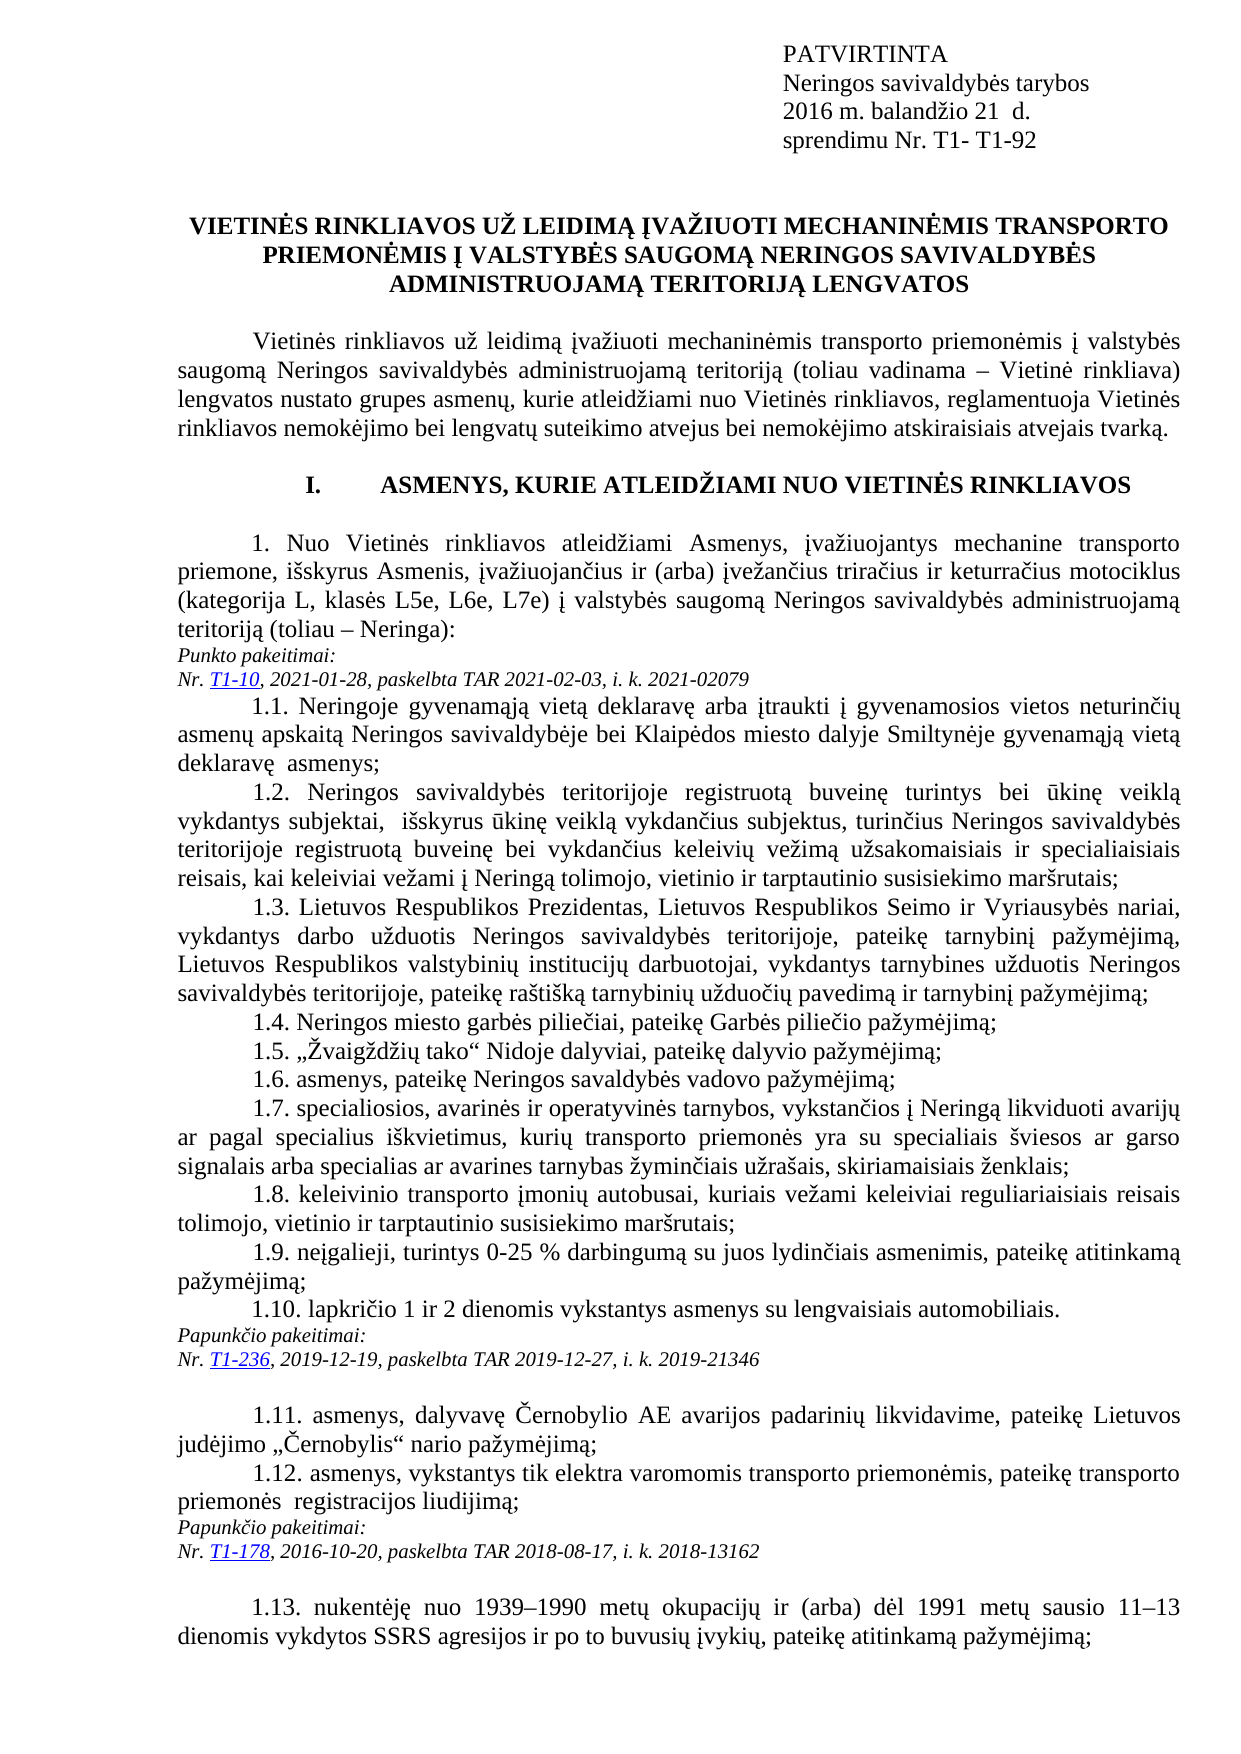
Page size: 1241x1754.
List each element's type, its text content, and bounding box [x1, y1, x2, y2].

text 1.2. Neringos savivaldybės teritorijoje registruotą buveinę turintys bei ūkinę veiklą vykdantys subjektai, išskyrus ūkinę veiklą vykdančius subjektus, turinčius Neringos savivaldybės teritorijoje registruotą buveinę bei vykdančius keleivių vežimą užsakomaisiais ir specialiaisiais reisais, kai keleiviai vežami į Neringą tolimojo, vietinio ir tarptautinio susisiekimo maršrutais; [177, 777, 1181, 892]
text Nr. T1-236, 2019-12-19, paskelbta TAR 2019-12-27, i. k. 2019-21346 [177, 1347, 1181, 1371]
text 1.1. Neringoje gyvenamąją vietą deklaravę arba įtraukti į gyvenamosios vietos neturinčių asmenų apskaitą Neringos savivaldybėje bei Klaipėdos miesto dalyje Smiltynėje gyvenamąją vietą deklaravę asmenys; [177, 691, 1181, 777]
text 1.6. asmenys, pateikę Neringos savaldybės vadovo pažymėjimą; [177, 1064, 1181, 1093]
text PATVIRTINTA [177, 39, 1181, 68]
text 1.3. Lietuvos Respublikos Prezidentas, Lietuvos Respublikos Seimo ir Vyriausybės nariai, vykdantys darbo užduotis Neringos savivaldybės teritorijoje, pateikę tarnybinį pažymėjimą, Lietuvos Respublikos valstybinių institucijų darbuotojai, vykdantys tarnybines užduotis Neringos savivaldybės teritorijoje, pateikę raštišką tarnybinių užduočių pavedimą ir tarnybinį pažymėjimą; [177, 892, 1181, 1007]
text 1.7. specialiosios, avarinės ir operatyvinės tarnybos, vykstančios į Neringą likviduoti avarijų ar pagal specialius iškvietimus, kurių transporto priemonės yra su specialiais šviesos ar garso signalais arba specialias ar avarines tarnybas žyminčiais užrašais, skiriamaisiais ženklais; [177, 1093, 1181, 1179]
text 1.11. asmenys, dalyvavę Černobylio AE avarijos padarinių likvidavime, pateikę Lietuvos judėjimo „Černobylis“ nario pažymėjimą; [177, 1400, 1181, 1458]
text 1.5. „Žvaigždžių tako“ Nidoje dalyviai, pateikę dalyvio pažymėjimą; [252, 1036, 1181, 1064]
text Neringos savivaldybės tarybos [177, 68, 1181, 96]
text VIETINĖS RINKLIAVOS UŽ LEIDIMĄ ĮVAŽIUOTI MECHANINĖMIS TRANSPORTO PRIEMONĖMIS Į VALSTYBĖS SAUGOMĄ NERINGOS SAVIVALDYBĖS ADMINISTRUOJAMĄ TERITORIJĄ LENGVATOS [177, 211, 1181, 298]
text Papunkčio pakeitimai: [177, 1515, 1181, 1539]
text sprendimu Nr. T1- T1-92 [177, 125, 1181, 154]
text 1.13. nukentėję nuo 1939–1990 metų okupacijų ir (arba) dėl 1991 metų sausio 11–13 dienomis vykdytos SSRS agresijos ir po to buvusių įvykių, pateikę atitinkamą pažymėjimą; [177, 1592, 1181, 1649]
text 2016 m. balandžio 21 d. [177, 96, 1181, 125]
text Punkto pakeitimai: [177, 643, 1181, 667]
text Papunkčio pakeitimai: [177, 1323, 1181, 1347]
text 1.4. Neringos miesto garbės piliečiai, pateikę Garbės piliečio pažymėjimą; [252, 1007, 1181, 1036]
text Nr. T1-178, 2016-10-20, paskelbta TAR 2018-08-17, i. k. 2018-13162 [177, 1539, 1181, 1563]
text 1. Nuo Vietinės rinkliavos atleidžiami Asmenys, įvažiuojantys mechanine transporto priemone, išskyrus Asmenis, įvažiuojančius ir (arba) įvežančius triračius ir keturračius motociklus (kategorija L, klasės L5e, L6e, L7e) į valstybės saugomą Neringos savivaldybės administruojamą teritoriją (toliau – Neringa): [177, 528, 1181, 643]
text 1.12. asmenys, vykstantys tik elektra varomomis transporto priemonėmis, pateikę transporto priemonės registracijos liudijimą; [177, 1458, 1181, 1515]
text 1.10. lapkričio 1 ir 2 dienomis vykstantys asmenys su lengvaisiais automobiliais. [177, 1294, 1181, 1323]
text 1.9. neįgalieji, turintys 0-25 % darbingumą su juos lydinčiais asmenimis, pateikę atitinkamą pažymėjimą; [177, 1237, 1181, 1294]
text Vietinės rinkliavos už leidimą įvažiuoti mechaninėmis transporto priemonėmis į valstybės saugomą Neringos savivaldybės administruojamą teritoriją (toliau vadinama – Vietinė rinkliava) lengvatos nustato grupes asmenų, kurie atleidžiami nuo Vietinės rinkliavos, reglamentuoja Vietinės rinkliavos nemokėjimo bei lengvatų suteikimo atvejus bei nemokėjimo atskiraisiais atvejais tvarką. [177, 326, 1181, 441]
text Nr. T1-10, 2021-01-28, paskelbta TAR 2021-02-03, i. k. 2021-02079 [177, 667, 1181, 691]
text 1.8. keleivinio transporto įmonių autobusai, kuriais vežami keleiviai reguliariaisiais reisais tolimojo, vietinio ir tarptautinio susisiekimo maršrutais; [177, 1179, 1181, 1237]
text I. ASMENYS, KURIE ATLEIDŽIAMI NUO VIETINĖS RINKLIAVOS [251, 470, 1192, 499]
